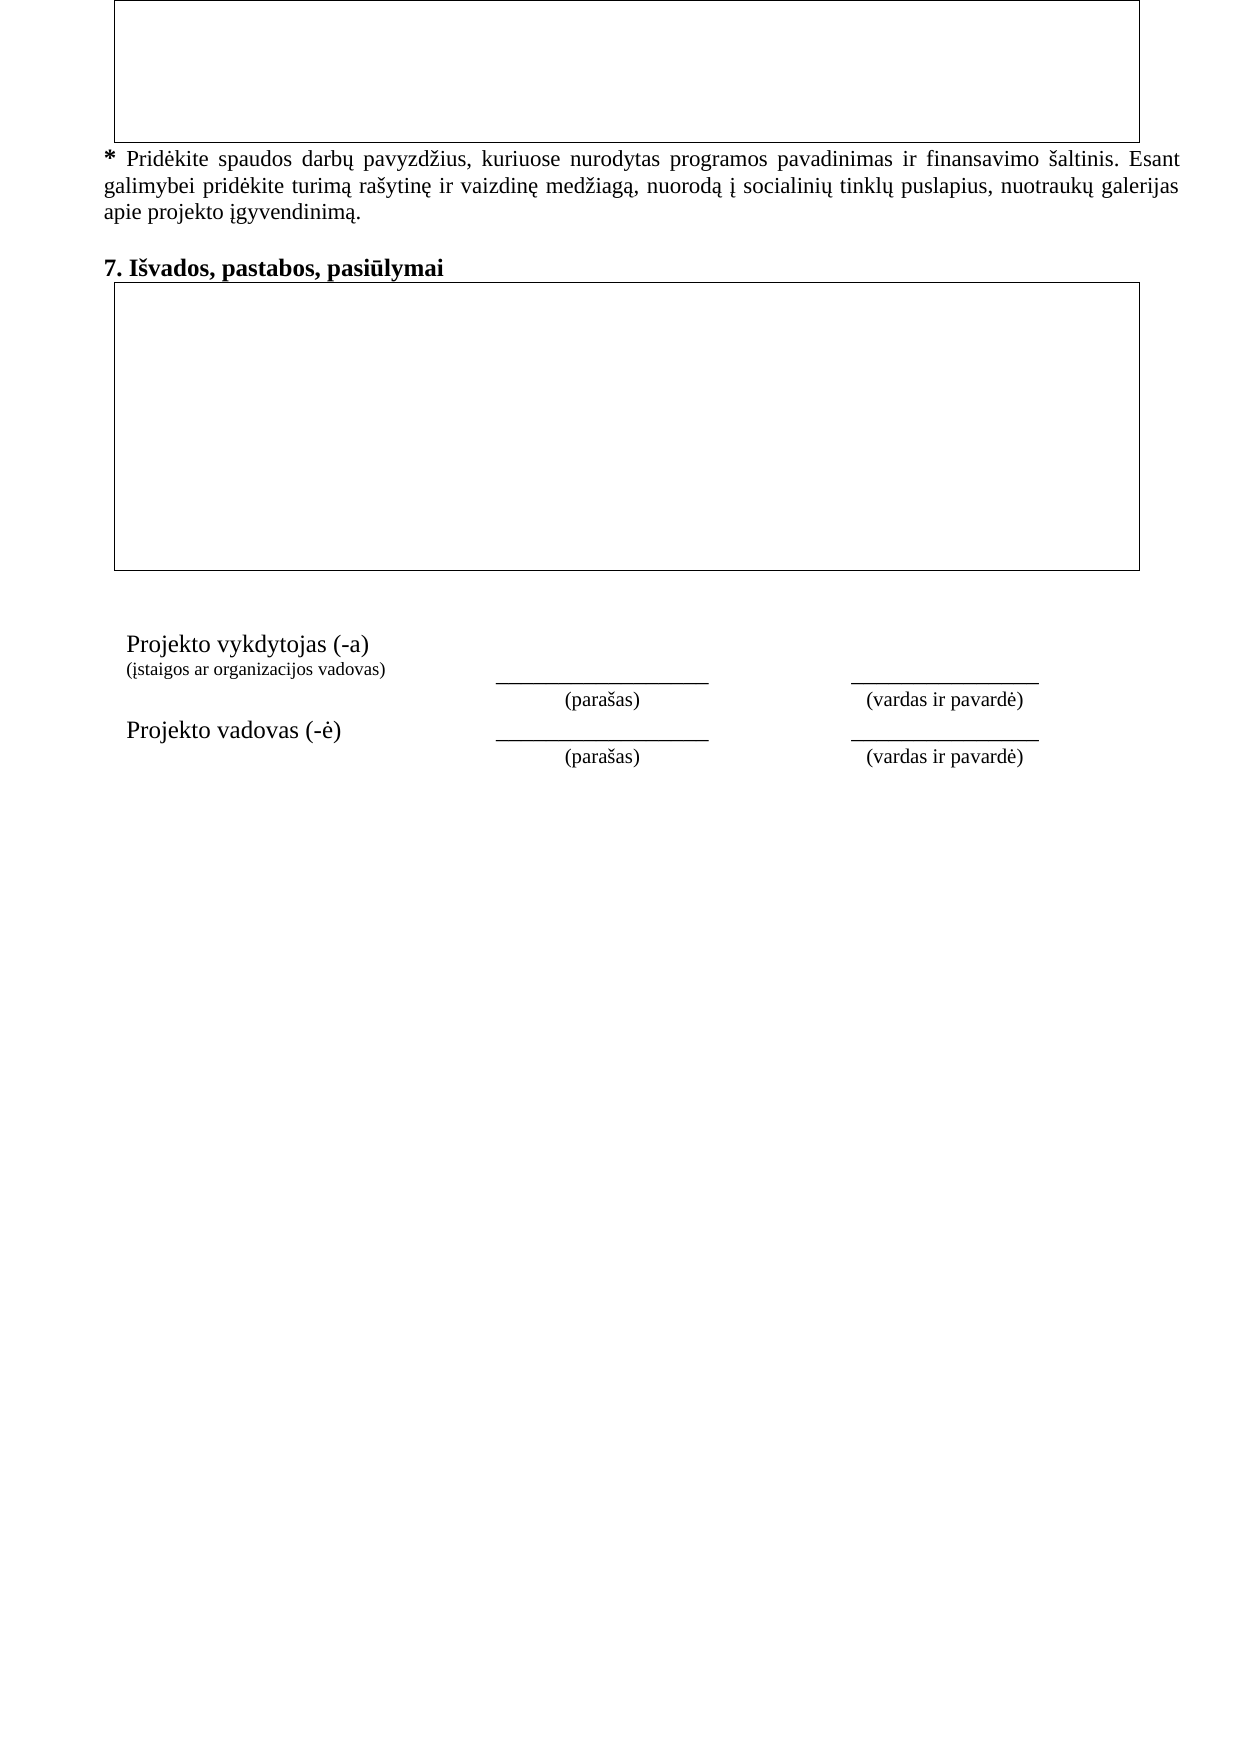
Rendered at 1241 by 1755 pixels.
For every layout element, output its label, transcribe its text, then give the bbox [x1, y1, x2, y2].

table_header [115, 283, 1139, 570]
text 7. Išvados, pastabos, pasiūlymai [103, 253, 1181, 282]
table_header Projekto vykdytojas (-a) (įstaigos ar organizacijos vadovas) [115, 600, 454, 686]
table_cell (vardas ir pavardė) [750, 686, 1140, 715]
table_cell _______________ [750, 715, 1140, 744]
table_cell [115, 686, 454, 715]
table_cell (vardas ir pavardė) [750, 744, 1140, 792]
table_cell [115, 744, 454, 792]
table_header _______________ [750, 600, 1140, 686]
text * Pridėkite spaudos darbų pavyzdžius, kuriuose nurodytas programos pavadinimas ir finansavimo šaltinis. Esant galimybei pridėkite turimą rašytinę ir vaizdinę medžiagą, nuorodą į socialinių tinklų puslapius, nuotraukų galerijas apie projekto įgyvendinimą. [103, 143, 1181, 224]
table_cell (parašas) [454, 744, 750, 792]
table_cell _________________ [454, 715, 750, 744]
table_header _________________ [454, 600, 750, 686]
table_header [115, 1, 1139, 142]
table_cell (parašas) [454, 686, 750, 715]
table_cell Projekto vadovas (-ė) [115, 715, 454, 744]
